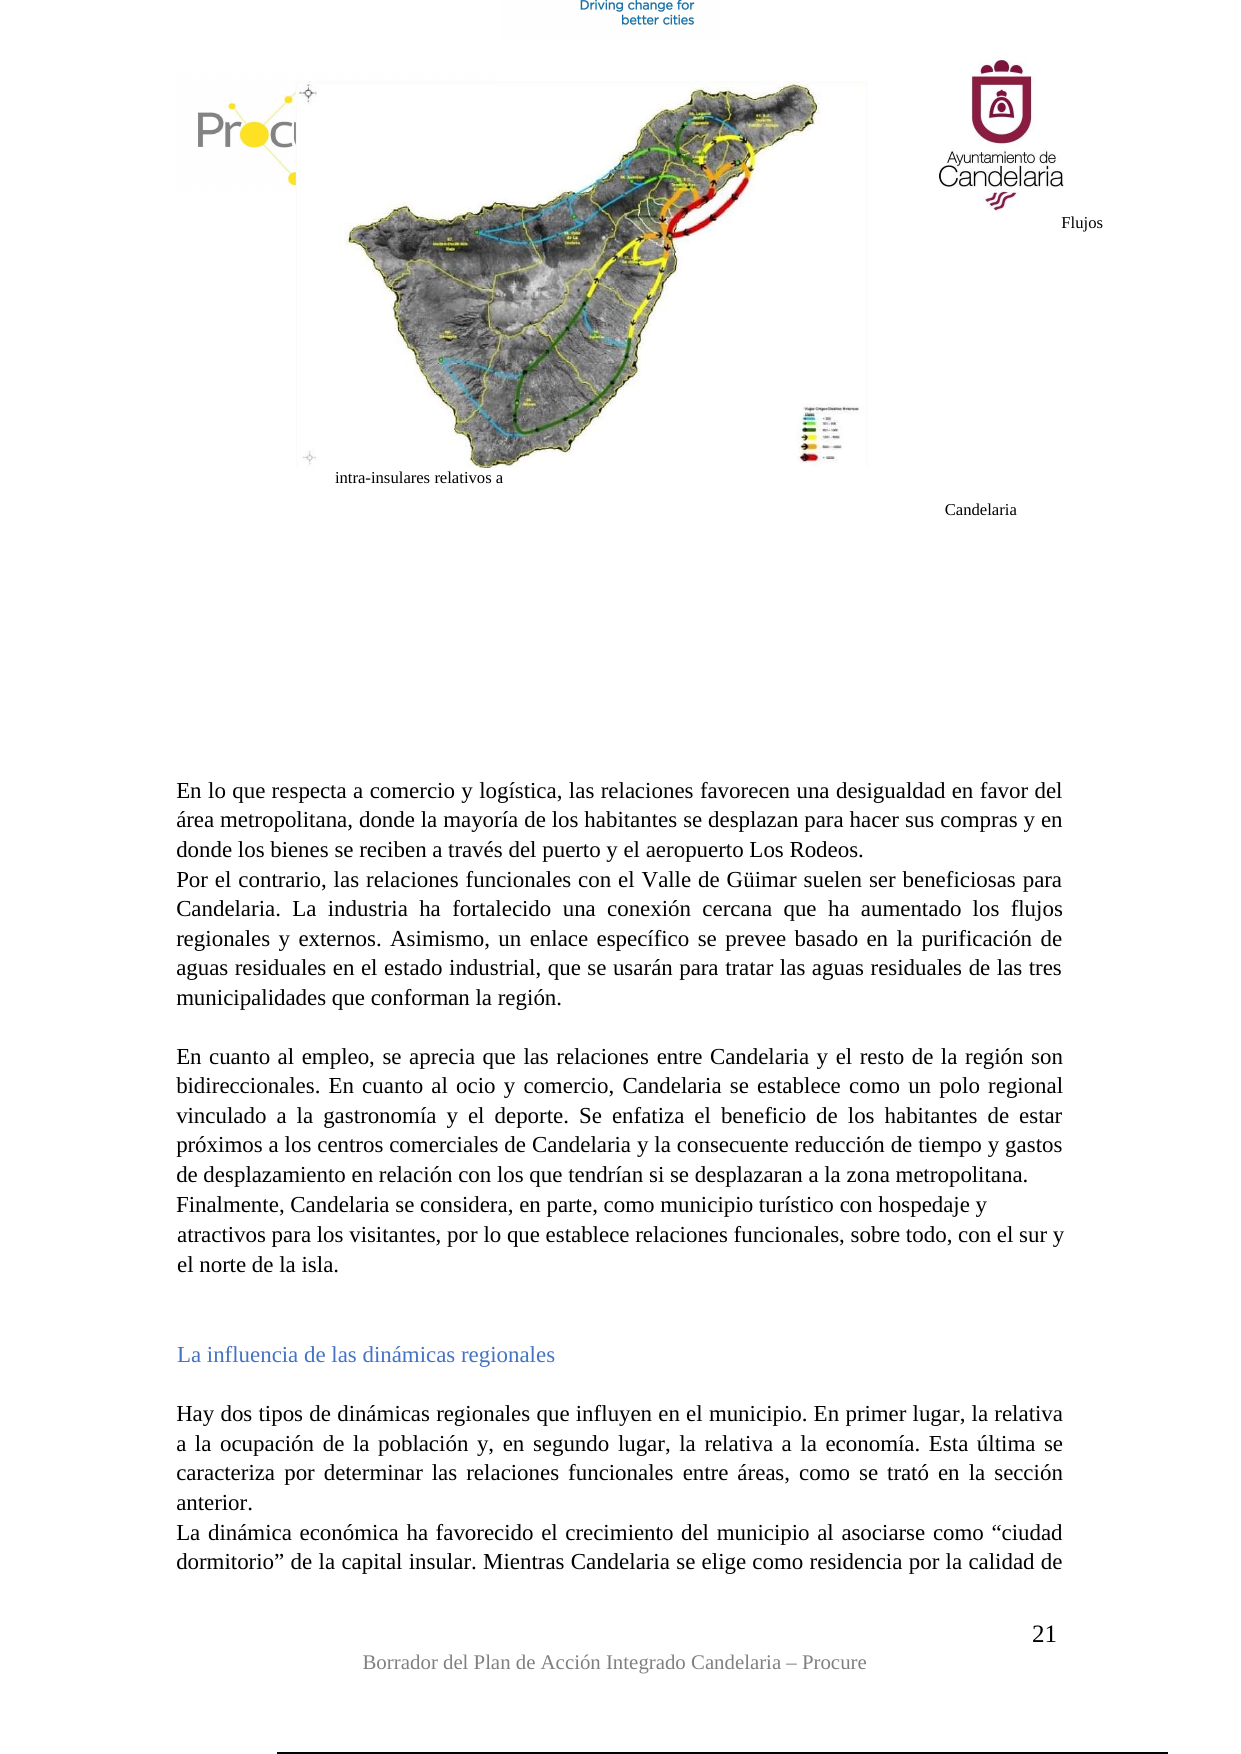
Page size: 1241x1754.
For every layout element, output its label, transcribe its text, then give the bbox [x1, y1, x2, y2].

text Candelaria [296, 494, 1022, 520]
subtitle La influencia de las dinámicas regionales [177, 1341, 1153, 1367]
text Por el contrario, las relaciones funcionales con el Valle de Güimar suelen ser beneficiosas para Candelaria. La industria ha fortalecido una conexión cercana que ha aumentado los flujos regionales y externos. Asimismo, un enlace específico se prevee basado en la purificación de aguas residuales en el estado industrial, que se usarán para tratar las aguas residuales de las tres municipalidades que conforman la región. [176, 866, 1065, 1010]
text La dinámica económica ha favorecido el crecimiento del municipio al asociarse como “ciudad dormitorio” de la capital insular. Mientras Candelaria se elige como residencia por la calidad de [176, 1519, 1065, 1574]
text Hay dos tipos de dinámicas regionales que influyen en el municipio. En primer lugar, la relativa a la ocupación de la población y, en segundo lugar, la relativa a la economía. Esta última se caracteriza por determinar las relaciones funcionales entre áreas, como se trató en la sección anterior. [176, 1400, 1065, 1515]
text Finalmente, Candelaria se considera, en parte, como municipio turístico con hospedaje y atractivos para los visitantes, por lo que establece relaciones funcionales, sobre todo, con el sur y el norte de la isla. [176, 1191, 1067, 1278]
text En lo que respecta a comercio y logística, las relaciones favorecen una desigualdad en favor del área metropolitana, donde la mayoría de los habitantes se desplazan para hacer sus compras y en donde los bienes se reciben a través del puerto y el aeropuerto Los Rodeos. [176, 777, 1065, 862]
text Flujos intra-insulares relativos a [296, 213, 1126, 487]
text En cuanto al empleo, se aprecia que las relaciones entre Candelaria y el resto de la región son bidireccionales. En cuanto al ocio y comercio, Candelaria se establece como un polo regional vinculado a la gastronomía y el deporte. Se enfatiza el beneficio de los habitantes de estar próximos a los centros comerciales de Candelaria y la consecuente reducción de tiempo y gastos de desplazamiento en relación con los que tendrían si se desplazaran a la zona metropolitana. [176, 1043, 1065, 1187]
